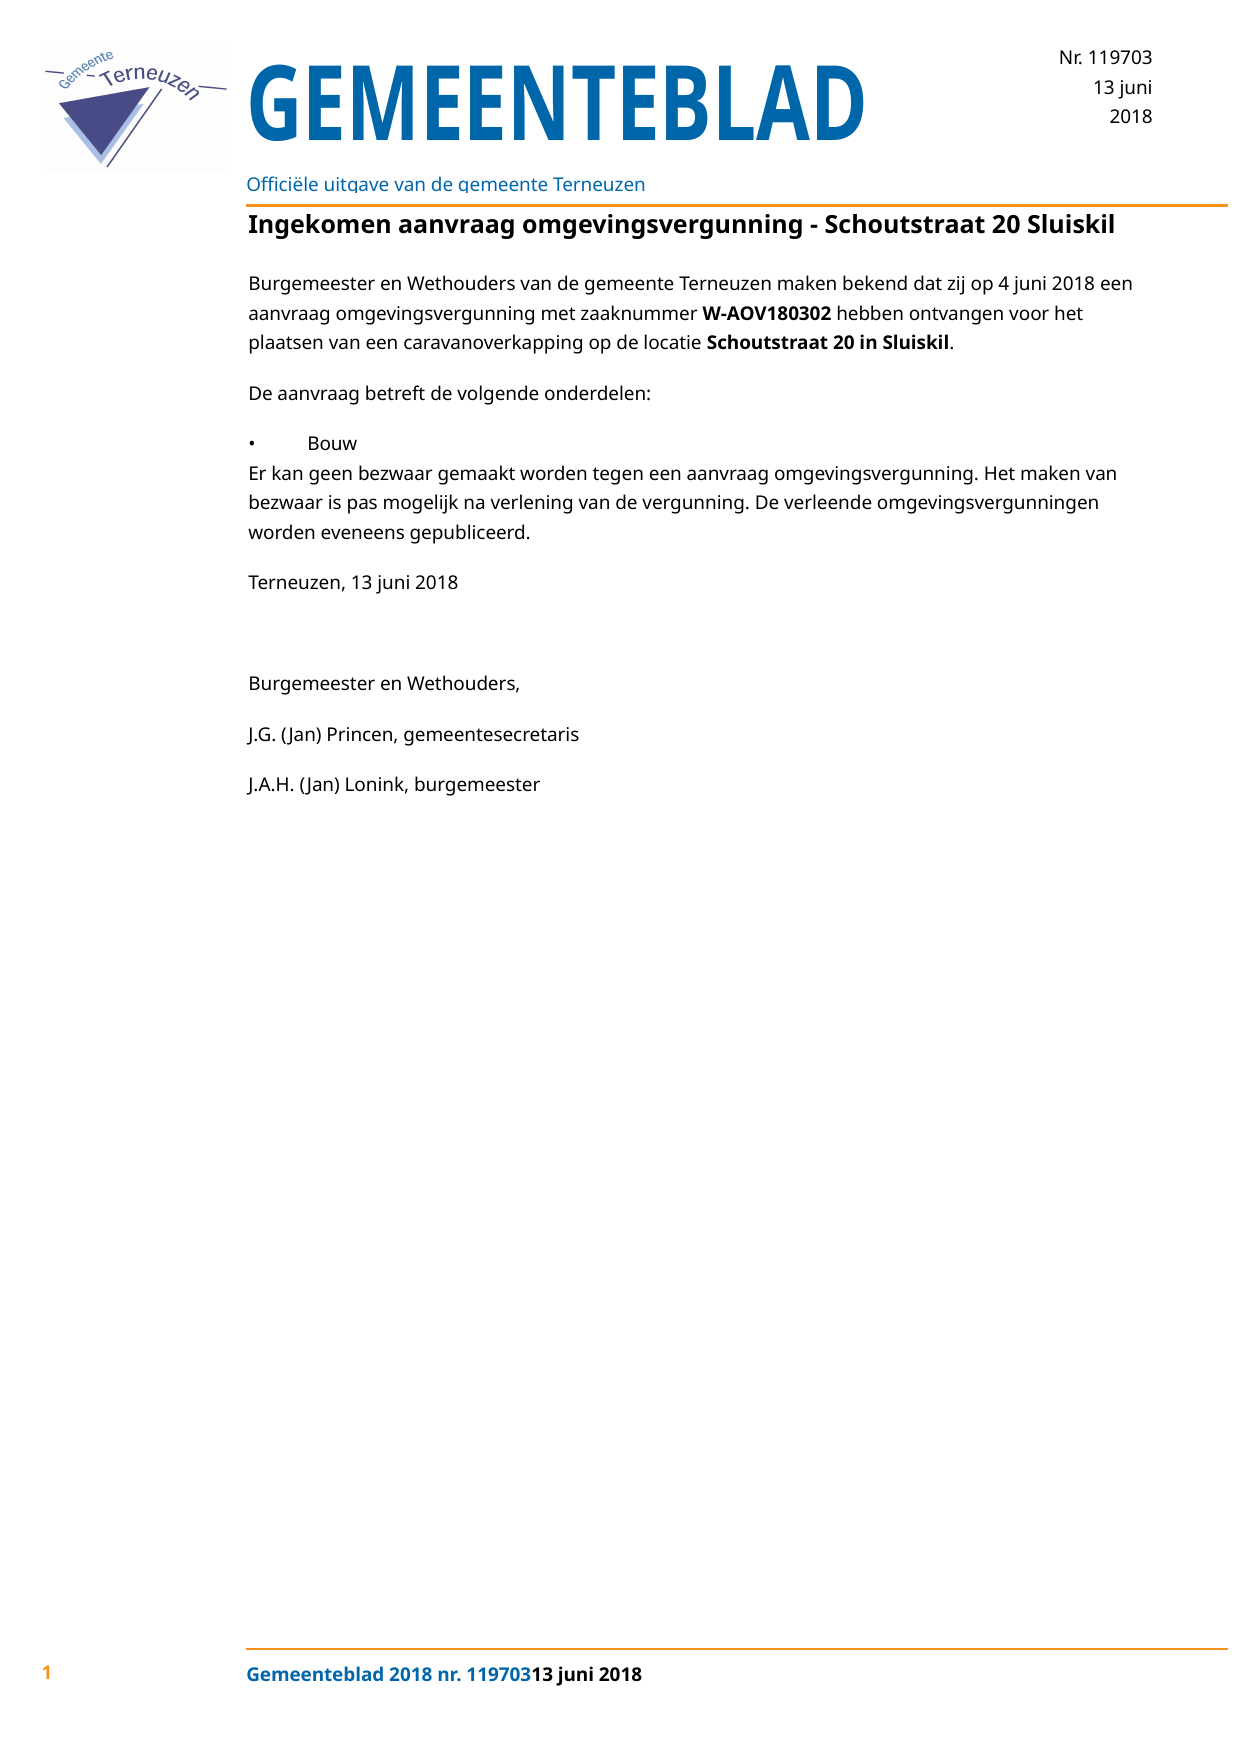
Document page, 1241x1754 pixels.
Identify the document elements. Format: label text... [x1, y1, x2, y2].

text De aanvraag betreft de volgende onderdelen: [248, 380, 1152, 406]
picture [41, 47, 231, 172]
text Burgemeester en Wethouders van de gemeente Terneuzen maken bekend dat zij op 4 juni 2018 een aanvraag omgevingsvergunning met zaaknummer W-AOV180302 hebben ontvangen voor het plaatsen van een caravanoverkapping op de locatie Schoutstraat 20 in Sluiskil. [248, 270, 1152, 355]
text Terneuzen, 13 juni 2018 [248, 569, 1152, 595]
text Burgemeester en Wethouders, [248, 670, 1152, 696]
text Er kan geen bezwaar gemaakt worden tegen een aanvraag omgevingsvergunning. Het maken van bezwaar is pas mogelijk na verlening van de vergunning. De verleende omgevingsvergunningen worden eveneens gepubliceerd. [248, 460, 1152, 545]
text J.A.H. (Jan) Lonink, burgemeester [248, 771, 1152, 797]
text J.G. (Jan) Princen, gemeentesecretaris [248, 721, 1152, 746]
text Ingekomen aanvraag omgevingsvergunning - Schoutstraat 20 Sluiskil [248, 207, 1152, 241]
list Bouw [248, 430, 1152, 456]
